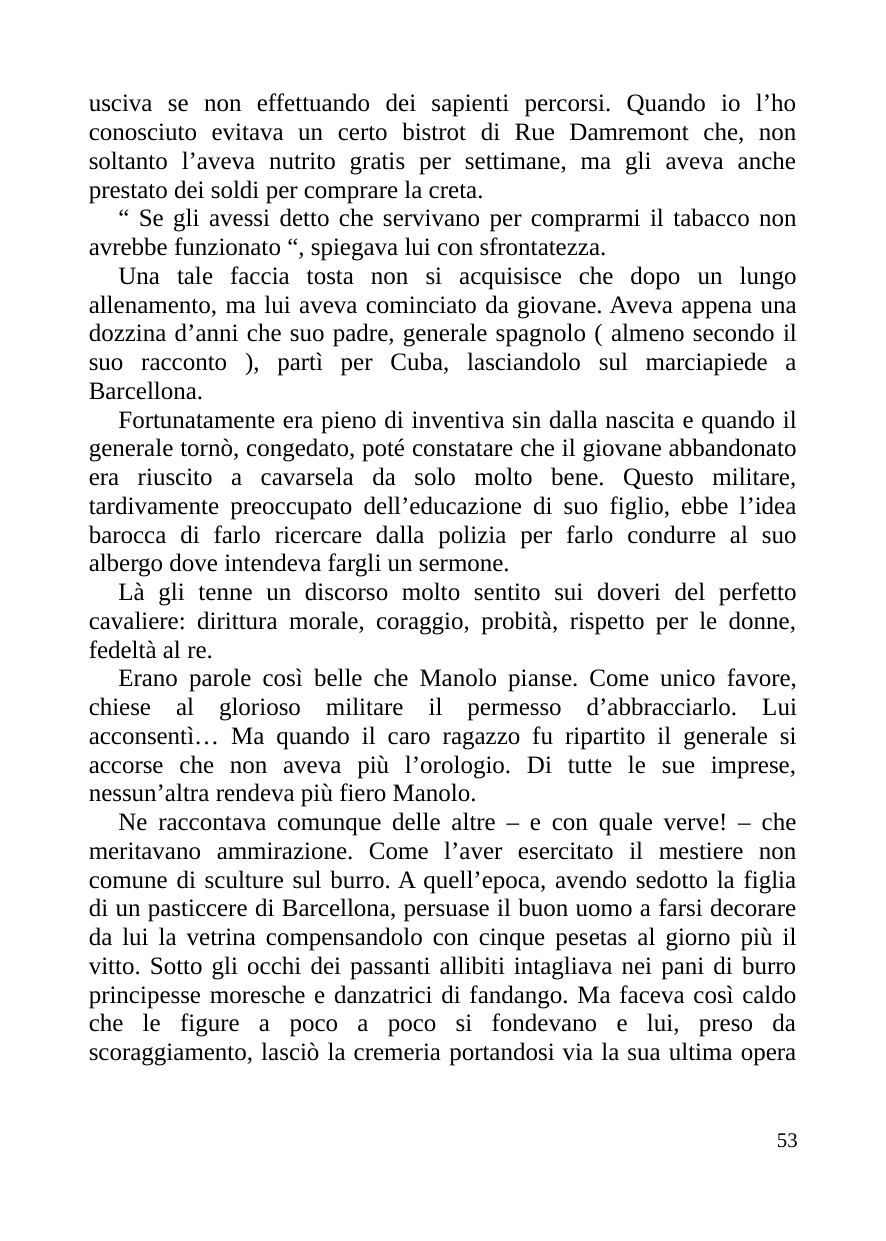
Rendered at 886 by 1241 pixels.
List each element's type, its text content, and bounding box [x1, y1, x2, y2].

text Una tale faccia tosta non si acquisisce che dopo un lungo allenamento, ma lui aveva cominciato da giovane. Aveva appena una dozzina d’anni che suo padre, generale spagnolo ( almeno secondo il suo racconto ), partì per Cuba, lasciandolo sul marciapiede a Barcellona. [88, 261, 797, 405]
text Là gli tenne un discorso molto sentito sui doveri del perfetto cavaliere: dirittura morale, coraggio, probità, rispetto per le donne, fedeltà al re. [88, 577, 797, 663]
text Erano parole così belle che Manolo pianse. Come unico favore, chiese al glorioso militare il permesso d’abbracciarlo. Lui acconsentì… Ma quando il caro ragazzo fu ripartito il generale si accorse che non aveva più l’orologio. Di tutte le sue imprese, nessun’altra rendeva più fiero Manolo. [88, 663, 797, 807]
text “ Se gli avessi detto che servivano per comprarmi il tabacco non avrebbe funzionato “, spiegava lui con sfrontatezza. [88, 203, 797, 261]
text usciva se non effettuando dei sapienti percorsi. Quando io l’ho conosciuto evitava un certo bistrot di Rue Damremont che, non soltanto l’aveva nutrito gratis per settimane, ma gli aveva anche prestato dei soldi per comprare la creta. [88, 88, 797, 203]
text Ne raccontava comunque delle altre – e con quale verve! – che meritavano ammirazione. Come l’aver esercitato il mestiere non comune di sculture sul burro. A quell’epoca, avendo sedotto la figlia di un pasticcere di Barcellona, persuase il buon uomo a farsi decorare da lui la vetrina compensandolo con cinque pesetas al giorno più il vitto. Sotto gli occhi dei passanti allibiti intagliava nei pani di burro principesse moresche e danzatrici di fandango. Ma faceva così caldo che le figure a poco a poco si fondevano e lui, preso da scoraggiamento, lasciò la cremeria portandosi via la sua ultima opera [88, 807, 797, 1066]
text Fortunatamente era pieno di inventiva sin dalla nascita e quando il generale tornò, congedato, poté constatare che il giovane abbandonato era riuscito a cavarsela da solo molto bene. Questo militare, tardivamente preoccupato dell’educazione di suo figlio, ebbe l’idea barocca di farlo ricercare dalla polizia per farlo condurre al suo albergo dove intendeva fargli un sermone. [88, 405, 797, 577]
